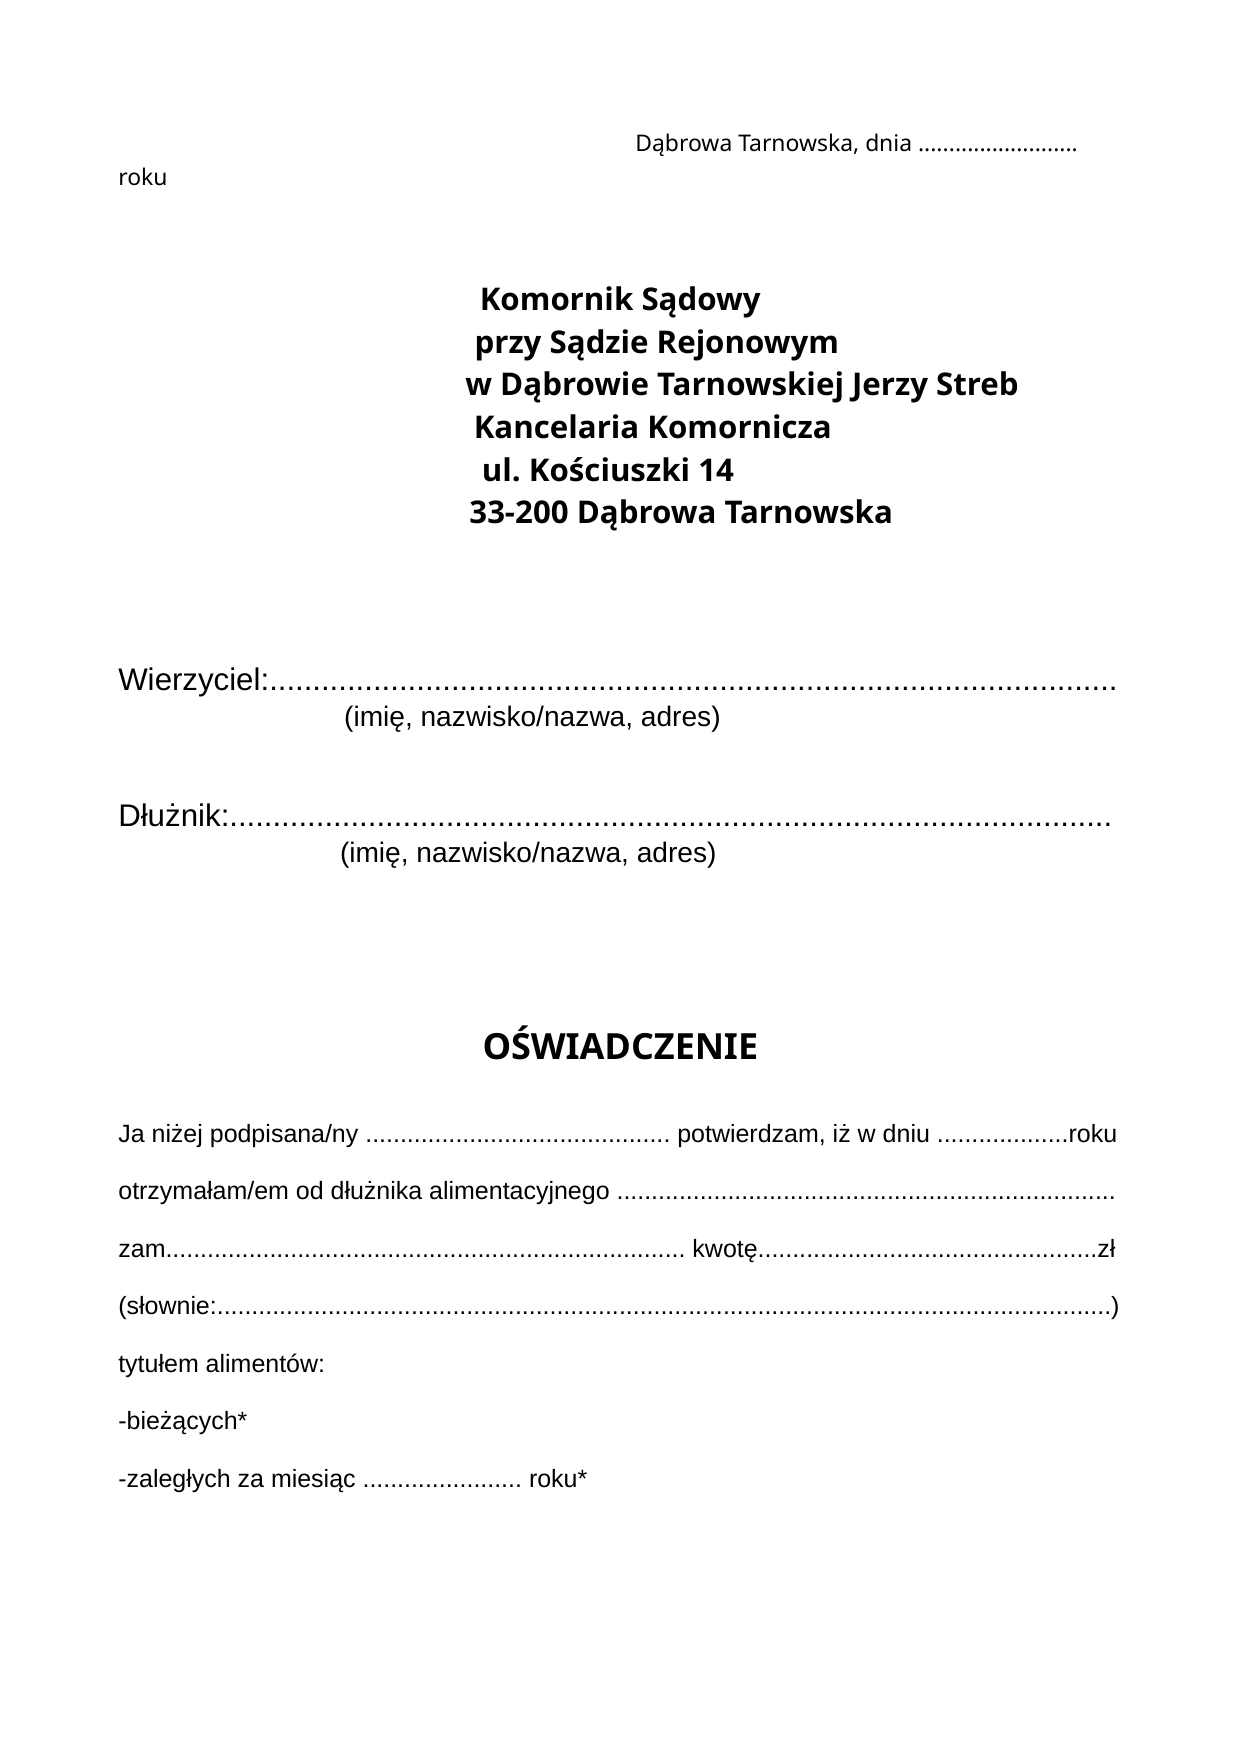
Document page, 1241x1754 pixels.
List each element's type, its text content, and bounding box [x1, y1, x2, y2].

text Dąbrowa Tarnowska, dnia .......................... roku [118, 118, 1122, 192]
text Kancelaria Komornicza [118, 405, 1122, 448]
text Ja niżej podpisana/ny ............................................ potwierdzam, iż w dniu ...................roku [118, 1119, 1122, 1147]
text OŚWIADCZENIE [118, 1021, 1122, 1070]
text Wierzyciel:.................................................................................................. [118, 661, 1122, 697]
text w Dąbrowie Tarnowskiej Jerzy Streb [118, 362, 1122, 405]
text tytułem alimentów: [118, 1349, 1122, 1377]
text 33-200 Dąbrowa Tarnowska [118, 490, 1122, 533]
text otrzymałam/em od dłużnika alimentacyjnego ........................................................................ [118, 1176, 1122, 1205]
text -bieżących* [118, 1406, 1122, 1435]
text przy Sądzie Rejonowym [118, 320, 1122, 362]
text (imię, nazwisko/nazwa, adres) [118, 697, 1122, 732]
text -zaległych za miesiąc ....................... roku* [118, 1464, 1122, 1492]
text Komornik Sądowy [118, 277, 1122, 320]
text zam........................................................................... kwotę.................................................zł [118, 1234, 1122, 1262]
text (słownie:.................................................................................................................................) [118, 1291, 1122, 1320]
text (imię, nazwisko/nazwa, adres) [118, 833, 1122, 869]
text Dłużnik:...................................................................................................... [118, 797, 1122, 833]
text ul. Kościuszki 14 [118, 448, 1122, 490]
